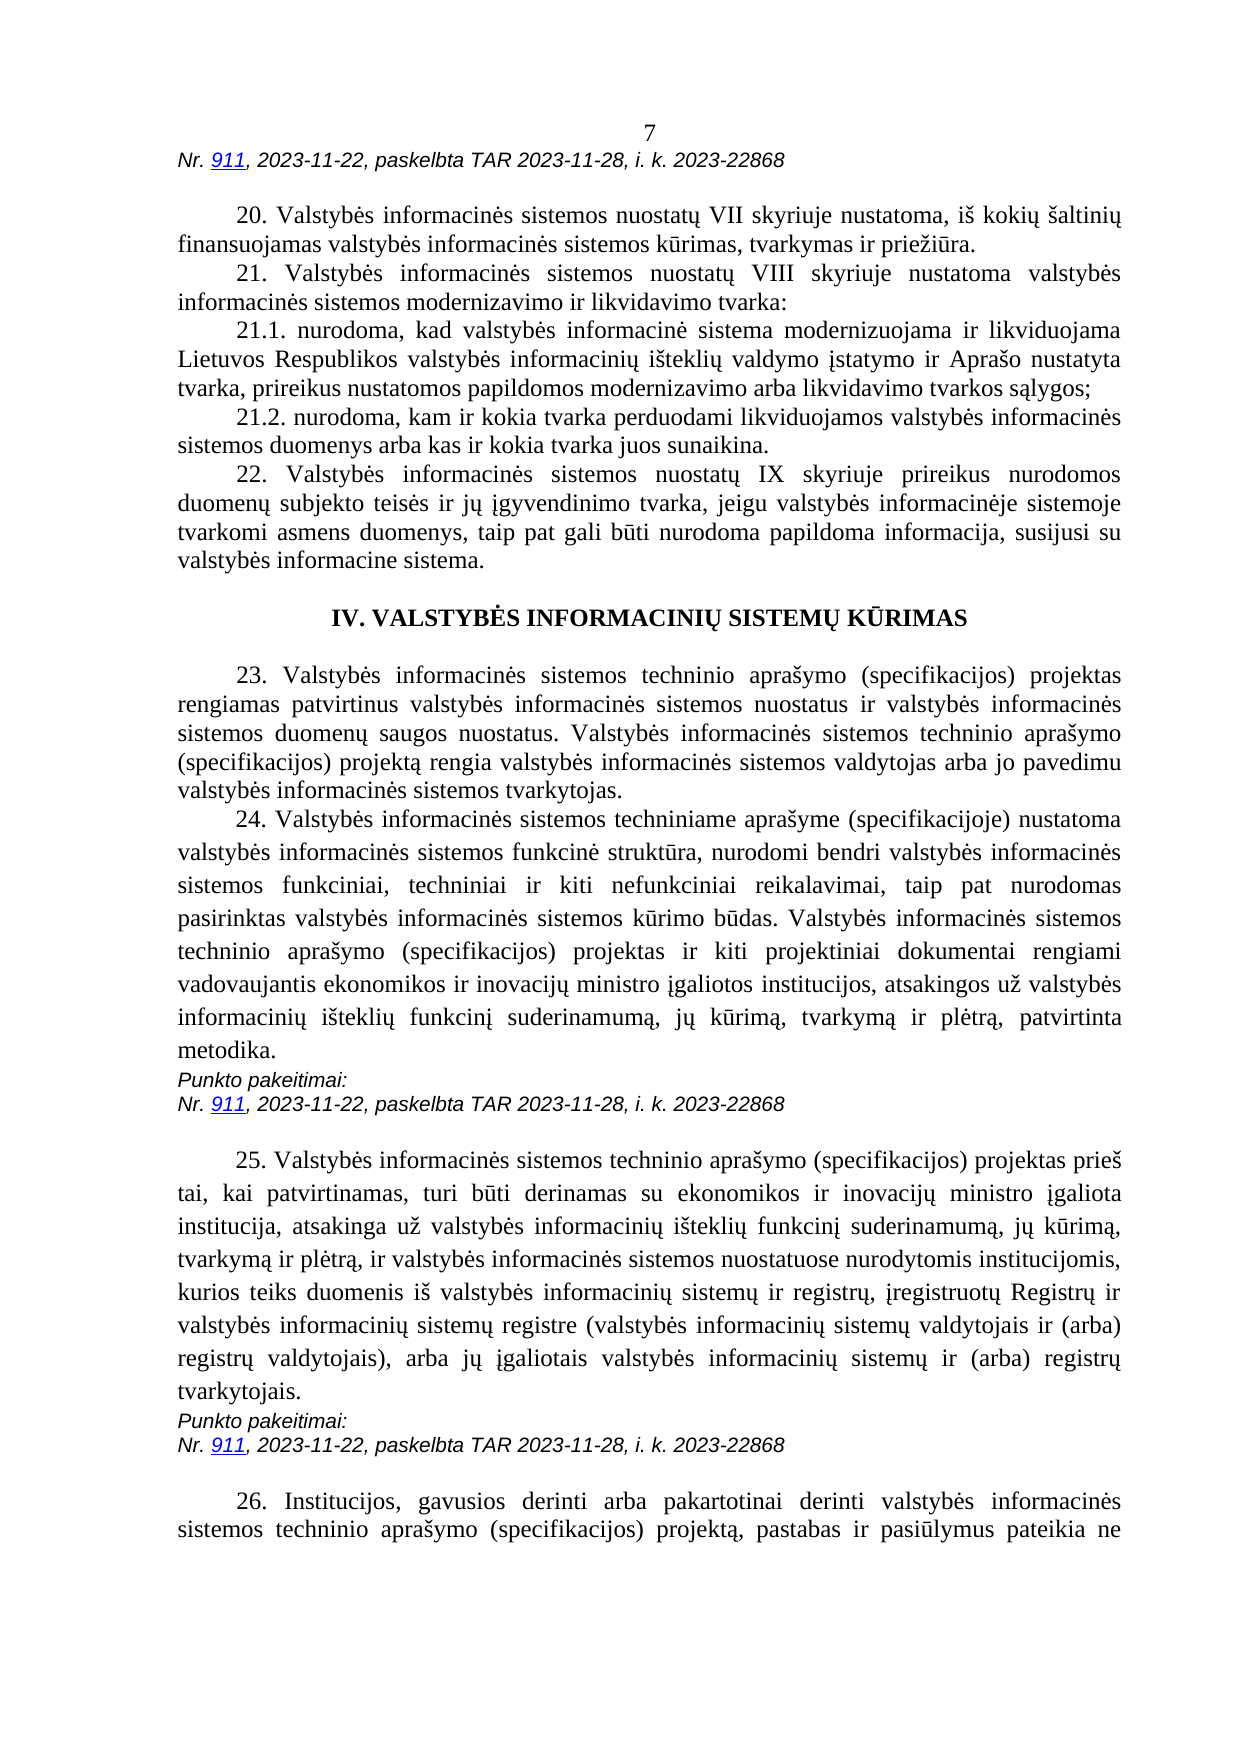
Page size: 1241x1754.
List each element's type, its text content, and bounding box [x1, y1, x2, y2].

text 20. Valstybės informacinės sistemos nuostatų VII skyriuje nustatoma, iš kokių šaltinių finansuojamas valstybės informacinės sistemos kūrimas, tvarkymas ir priežiūra. [177, 200, 1122, 258]
text Punkto pakeitimai: [177, 1068, 1122, 1092]
text 21.1. nurodoma, kad valstybės informacinė sistema modernizuojama ir likviduojama Lietuvos Respublikos valstybės informacinių išteklių valdymo įstatymo ir Aprašo nustatyta tvarka, prireikus nustatomos papildomos modernizavimo arba likvidavimo tvarkos sąlygos; [177, 315, 1122, 402]
text 25. Valstybės informacinės sistemos techninio aprašymo (specifikacijos) projektas prieš tai, kai patvirtinamas, turi būti derinamas su ekonomikos ir inovacijų ministro įgaliota institucija, atsakinga už valstybės informacinių išteklių funkcinį suderinamumą, jų kūrimą, tvarkymą ir plėtrą, ir valstybės informacinės sistemos nuostatuose nurodytomis institucijomis, kurios teiks duomenis iš valstybės informacinių sistemų ir registrų, įregistruotų Registrų ir valstybės informacinių sistemų registre (valstybės informacinių sistemų valdytojais ir (arba) registrų valdytojais), arba jų įgaliotais valstybės informacinių sistemų ir (arba) registrų tvarkytojais. [177, 1145, 1122, 1405]
text Nr. 911, 2023-11-22, paskelbta TAR 2023-11-28, i. k. 2023-22868 [177, 148, 1122, 172]
text Punkto pakeitimai: [177, 1409, 1122, 1433]
text 21. Valstybės informacinės sistemos nuostatų VIII skyriuje nustatoma valstybės informacinės sistemos modernizavimo ir likvidavimo tvarka: [177, 258, 1122, 315]
text IV. VALSTYBĖS INFORMACINIŲ SISTEMŲ KŪRIMAS [177, 603, 1122, 632]
text 26. Institucijos, gavusios derinti arba pakartotinai derinti valstybės informacinės sistemos techninio aprašymo (specifikacijos) projektą, pastabas ir pasiūlymus pateikia ne [177, 1486, 1122, 1543]
text Nr. 911, 2023-11-22, paskelbta TAR 2023-11-28, i. k. 2023-22868 [177, 1092, 1122, 1116]
text 23. Valstybės informacinės sistemos techninio aprašymo (specifikacijos) projektas rengiamas patvirtinus valstybės informacinės sistemos nuostatus ir valstybės informacinės sistemos duomenų saugos nuostatus. Valstybės informacinės sistemos techninio aprašymo (specifikacijos) projektą rengia valstybės informacinės sistemos valdytojas arba jo pavedimu valstybės informacinės sistemos tvarkytojas. [177, 660, 1122, 804]
text 24. Valstybės informacinės sistemos techniniame aprašyme (specifikacijoje) nustatoma valstybės informacinės sistemos funkcinė struktūra, nurodomi bendri valstybės informacinės sistemos funkciniai, techniniai ir kiti nefunkciniai reikalavimai, taip pat nurodomas pasirinktas valstybės informacinės sistemos kūrimo būdas. Valstybės informacinės sistemos techninio aprašymo (specifikacijos) projektas ir kiti projektiniai dokumentai rengiami vadovaujantis ekonomikos ir inovacijų ministro įgaliotos institucijos, atsakingos už valstybės informacinių išteklių funkcinį suderinamumą, jų kūrimą, tvarkymą ir plėtrą, patvirtinta metodika. [177, 804, 1122, 1064]
text Nr. 911, 2023-11-22, paskelbta TAR 2023-11-28, i. k. 2023-22868 [177, 1433, 1122, 1457]
text 22. Valstybės informacinės sistemos nuostatų IX skyriuje prireikus nurodomos duomenų subjekto teisės ir jų įgyvendinimo tvarka, jeigu valstybės informacinėje sistemoje tvarkomi asmens duomenys, taip pat gali būti nurodoma papildoma informacija, susijusi su valstybės informacine sistema. [177, 459, 1122, 574]
text 21.2. nurodoma, kam ir kokia tvarka perduodami likviduojamos valstybės informacinės sistemos duomenys arba kas ir kokia tvarka juos sunaikina. [177, 402, 1122, 459]
